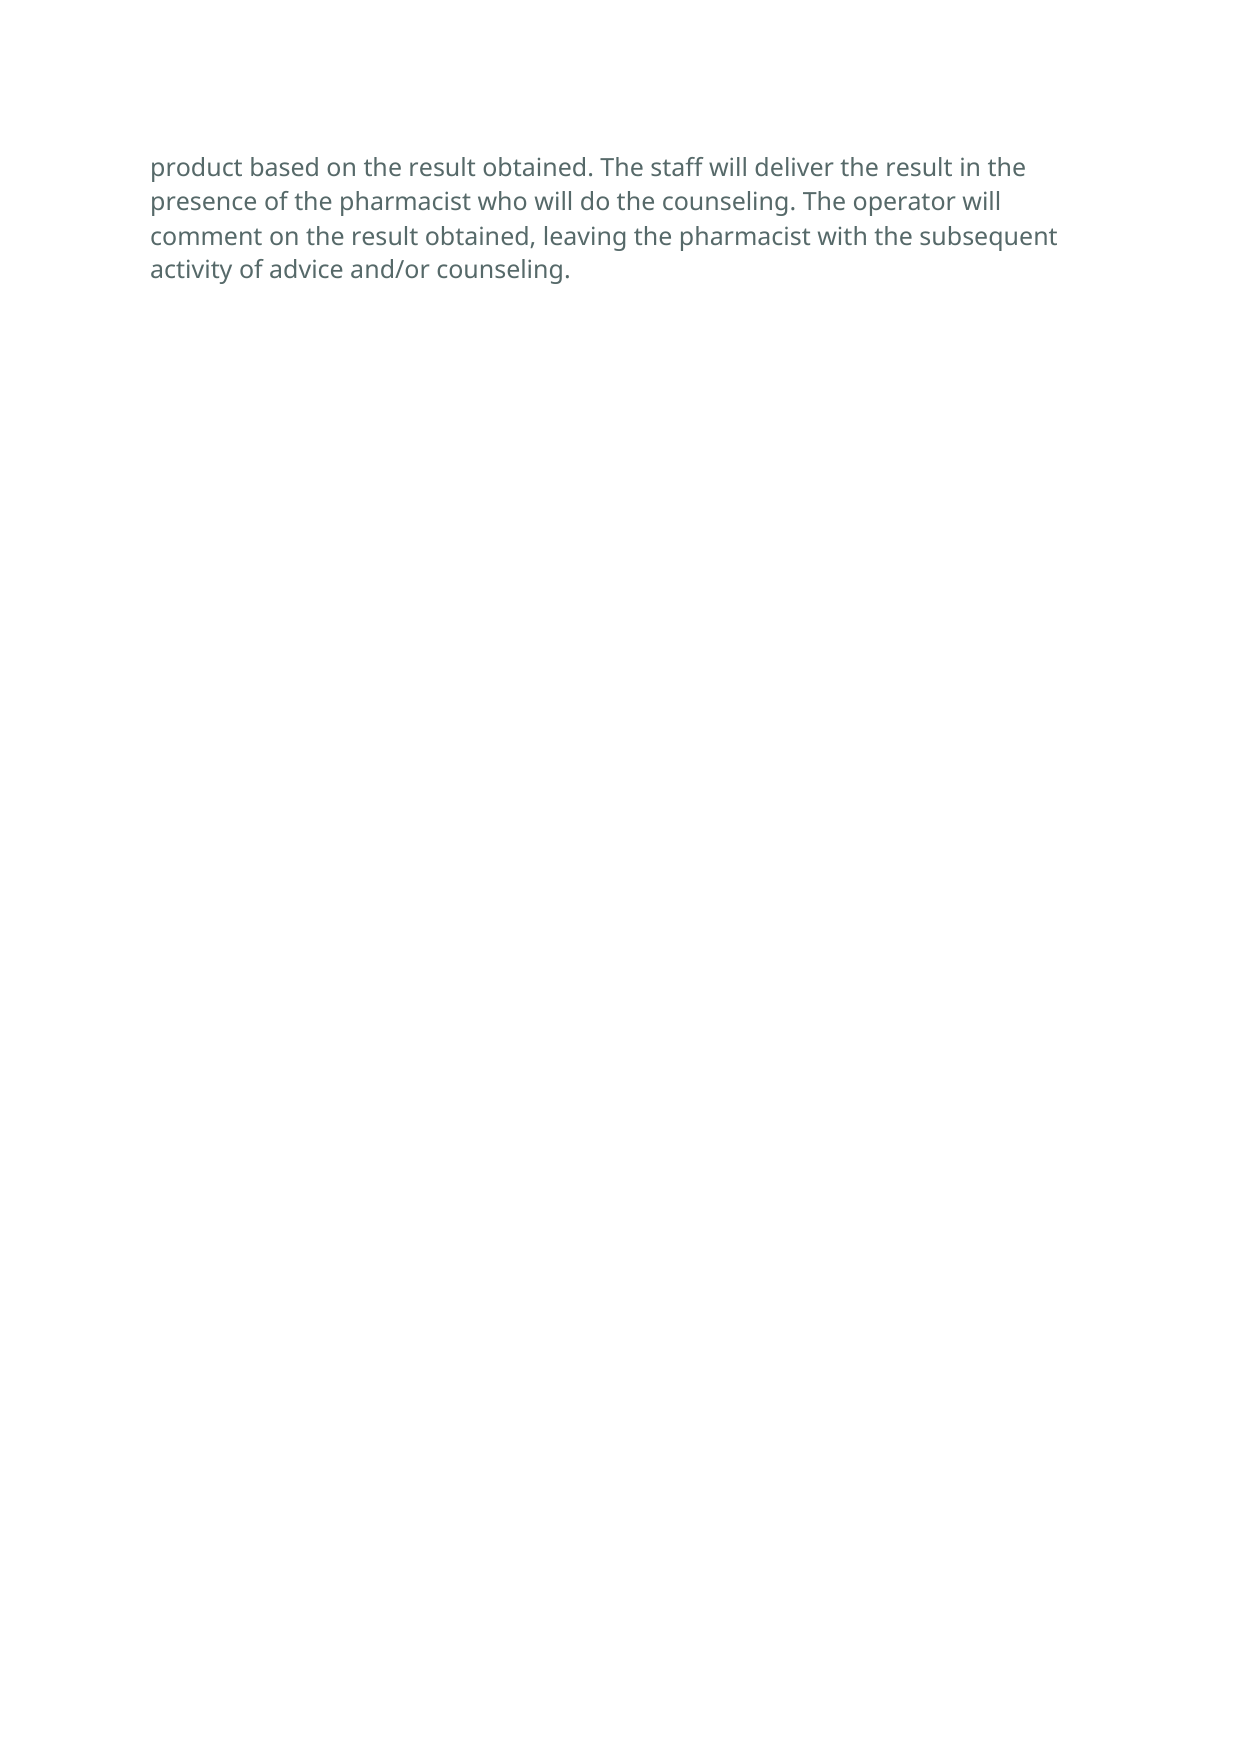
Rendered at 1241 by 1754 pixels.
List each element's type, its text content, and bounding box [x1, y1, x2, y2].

text product based on the result obtained. The staff will deliver the result in the presence of the pharmacist who will do the counseling. The operator will comment on the result obtained, leaving the pharmacist with the subsequent activity of advice and/or counseling. [150, 150, 1090, 286]
